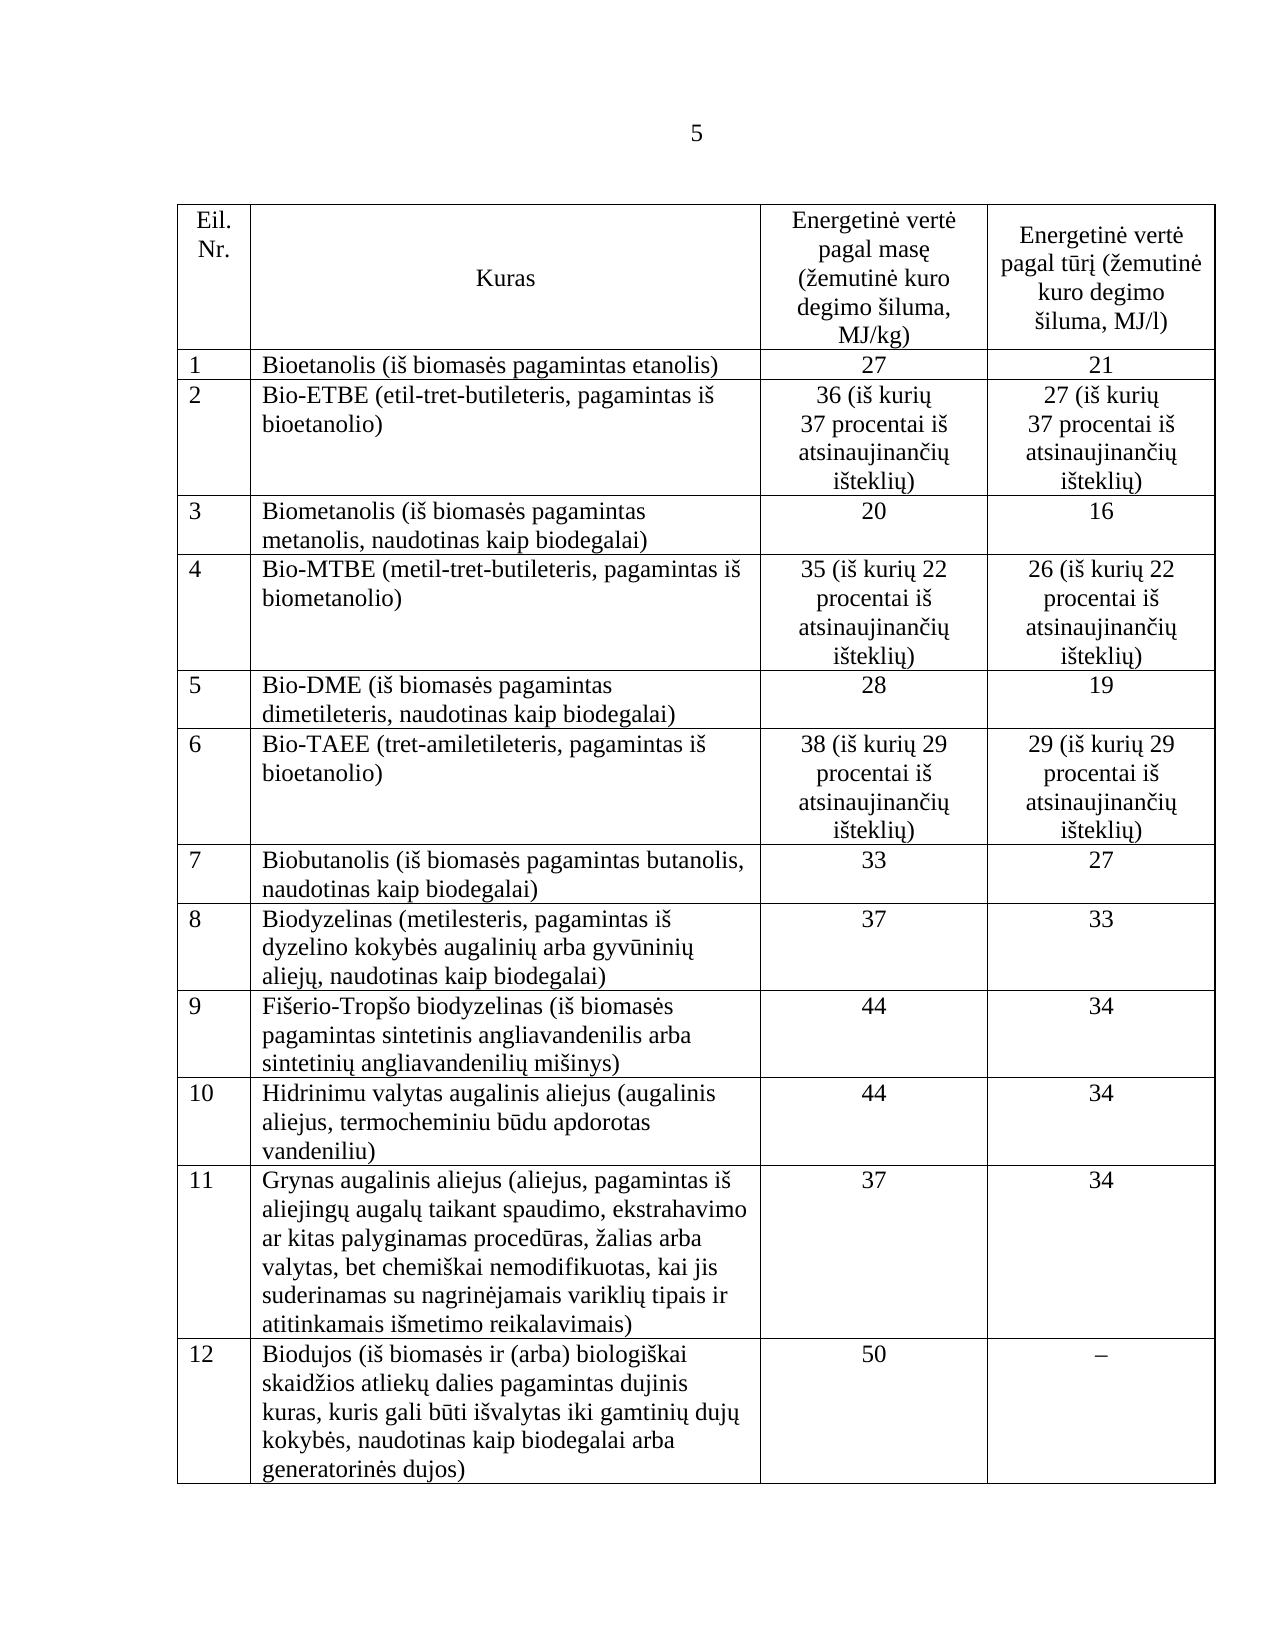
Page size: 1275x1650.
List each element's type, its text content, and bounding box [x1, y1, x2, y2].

table_cell 38 (iš kurių 29 procentai iš atsinaujinančių išteklių) [761, 729, 987, 844]
table_cell 27 [761, 350, 987, 379]
table_cell 6 [178, 729, 250, 844]
table_cell Biobutanolis (iš biomasės pagamintas butanolis, naudotinas kaip biodegalai) [251, 845, 760, 903]
table_cell Bio-MTBE (metil-tret-butileteris, pagamintas iš biometanolio) [251, 555, 760, 669]
table_cell 33 [761, 845, 987, 903]
table_cell Bio-TAEE (tret-amiletileteris, pagamintas iš bioetanolio) [251, 729, 760, 844]
table_cell 8 [178, 904, 250, 990]
table_cell 33 [988, 904, 1214, 990]
table_cell 5 [178, 671, 250, 728]
table_cell Grynas augalinis aliejus (aliejus, pagamintas iš aliejingų augalų taikant spaudimo, ekstrahavimo ar kitas palyginamas procedūras, žalias arba valytas, bet chemiškai nemodifikuotas, kai jis suderinamas su nagrinėjamais variklių tipais ir atitinkamais išmetimo reikalavimais) [251, 1166, 760, 1338]
table_cell Biodujos (iš biomasės ir (arba) biologiškai skaidžios atliekų dalies pagamintas dujinis kuras, kuris gali būti išvalytas iki gamtinių dujų kokybės, naudotinas kaip biodegalai arba generatorinės dujos) [251, 1339, 760, 1483]
table_cell 27 (iš kurių 37 procentai iš atsinaujinančių išteklių) [988, 380, 1214, 495]
table_cell 12 [178, 1339, 250, 1483]
table_cell 26 (iš kurių 22 procentai iš atsinaujinančių išteklių) [988, 555, 1214, 669]
table_cell Hidrinimu valytas augalinis aliejus (augalinis aliejus, termocheminiu būdu apdorotas vandeniliu) [251, 1078, 760, 1164]
table_cell 50 [761, 1339, 987, 1483]
table_cell 7 [178, 845, 250, 903]
table_cell 35 (iš kurių 22 procentai iš atsinaujinančių išteklių) [761, 555, 987, 669]
table_cell 29 (iš kurių 29 procentai iš atsinaujinančių išteklių) [988, 729, 1214, 844]
table_header Kuras [251, 205, 760, 349]
table_cell 11 [178, 1166, 250, 1338]
table_cell 36 (iš kurių 37 procentai iš atsinaujinančių išteklių) [761, 380, 987, 495]
table_header Energetinė vertė pagal masę (žemutinė kuro degimo šiluma, MJ/kg) [761, 205, 987, 349]
table_cell 3 [178, 496, 250, 553]
table_cell 34 [988, 1078, 1214, 1164]
table_cell 44 [761, 991, 987, 1077]
table_cell 9 [178, 991, 250, 1077]
table_cell Biodyzelinas (metilesteris, pagamintas iš dyzelino kokybės augalinių arba gyvūninių aliejų, naudotinas kaip biodegalai) [251, 904, 760, 990]
table_cell 28 [761, 671, 987, 728]
table_cell 37 [761, 904, 987, 990]
table_header Energetinė vertė pagal tūrį (žemutinė kuro degimo šiluma, MJ/l) [988, 205, 1214, 349]
table_cell 20 [761, 496, 987, 553]
table_cell Bio-ETBE (etil-tret-butileteris, pagamintas iš bioetanolio) [251, 380, 760, 495]
table_cell 44 [761, 1078, 987, 1164]
table_cell 34 [988, 991, 1214, 1077]
table_cell 37 [761, 1166, 987, 1338]
table_cell 10 [178, 1078, 250, 1164]
table_cell 4 [178, 555, 250, 669]
table_header Eil. Nr. [178, 205, 250, 349]
table_cell Biometanolis (iš biomasės pagamintas metanolis, naudotinas kaip biodegalai) [251, 496, 760, 553]
table_cell 27 [988, 845, 1214, 903]
table_cell Bioetanolis (iš biomasės pagamintas etanolis) [251, 350, 760, 379]
table_cell 21 [988, 350, 1214, 379]
table_cell 34 [988, 1166, 1214, 1338]
table_cell – [988, 1339, 1214, 1483]
table_cell 16 [988, 496, 1214, 553]
table_cell 1 [178, 350, 250, 379]
table_cell 19 [988, 671, 1214, 728]
table_cell Fišerio-Tropšo biodyzelinas (iš biomasės pagamintas sintetinis angliavandenilis arba sintetinių angliavandenilių mišinys) [251, 991, 760, 1077]
table_cell Bio-DME (iš biomasės pagamintas dimetileteris, naudotinas kaip biodegalai) [251, 671, 760, 728]
table_cell 2 [178, 380, 250, 495]
